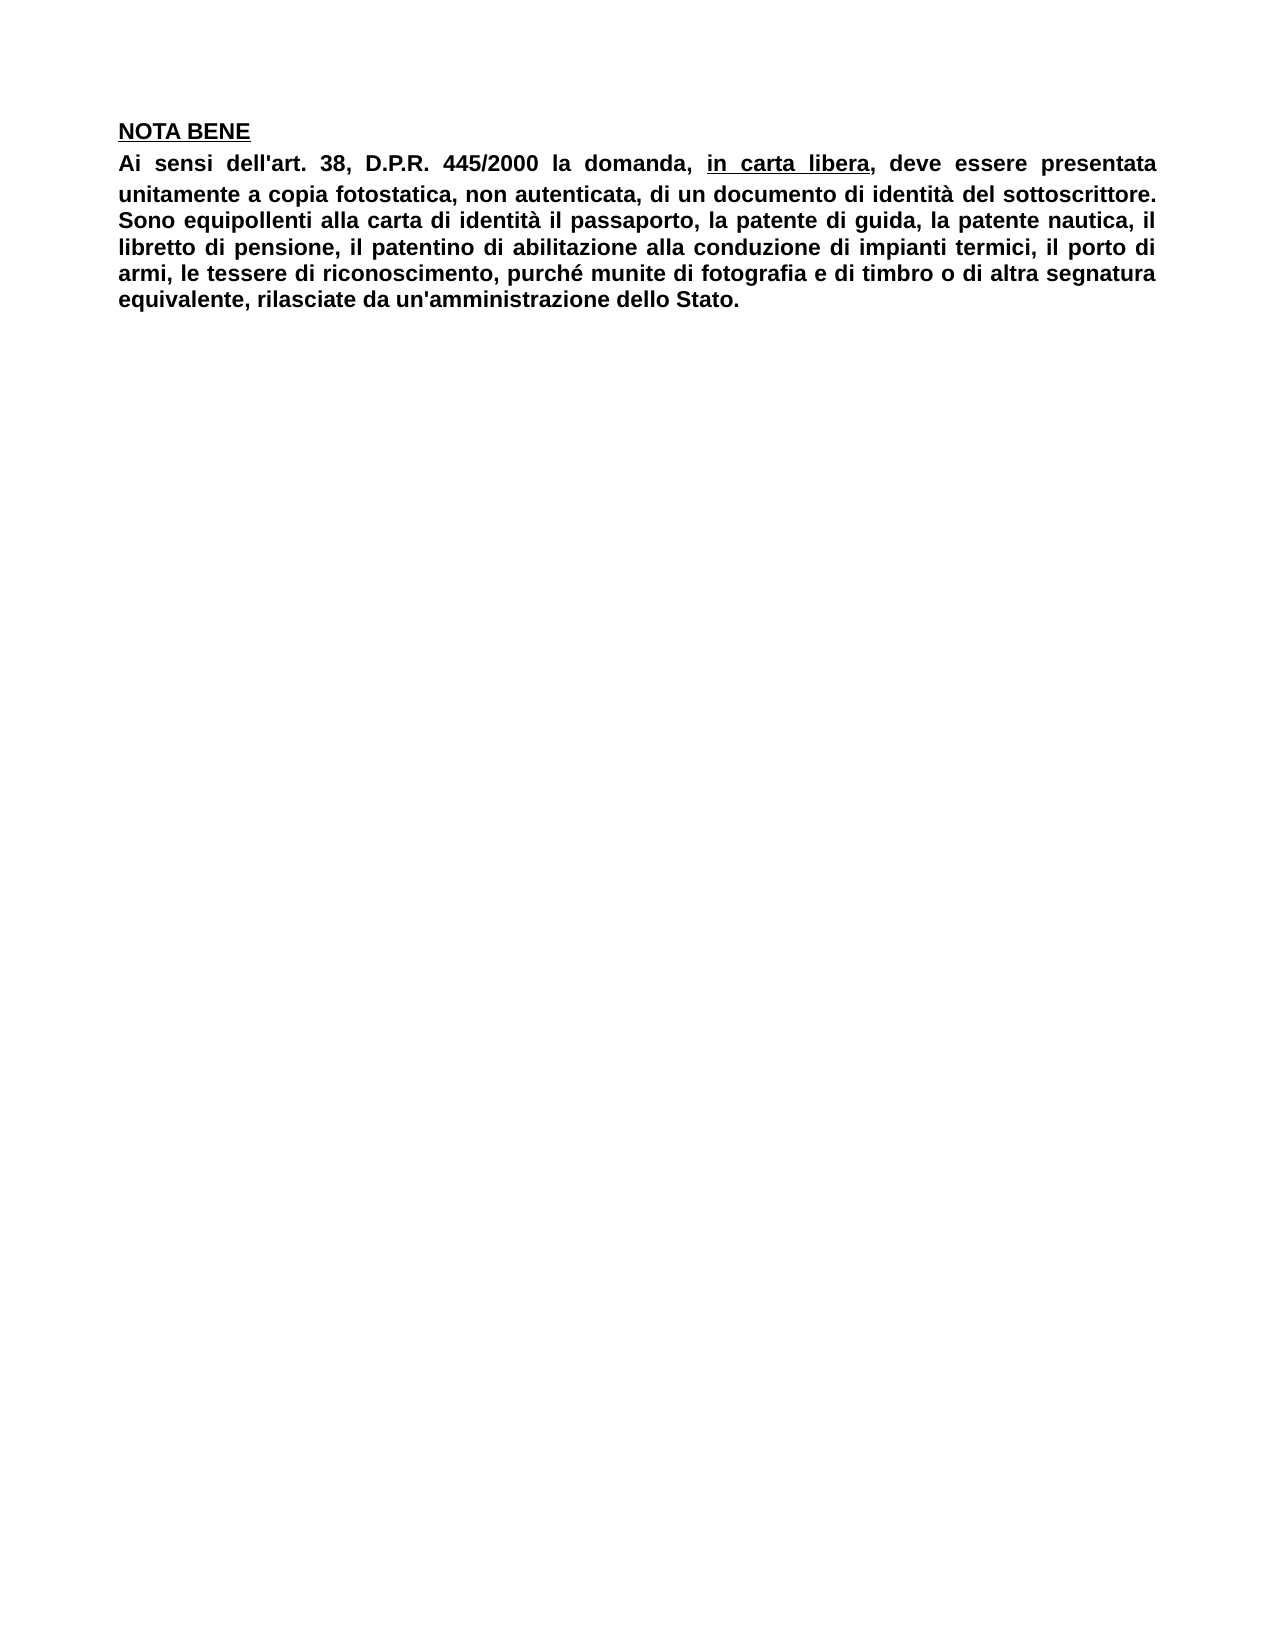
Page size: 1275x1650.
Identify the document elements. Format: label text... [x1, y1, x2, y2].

text NOTA BENE [118, 118, 1157, 144]
text Ai sensi dell'art. 38, D.P.R. 445/2000 la domanda, in carta libera, deve essere presentata unitamente a copia fotostatica, non autenticata, di un documento di identità del sottoscrittore. Sono equipollenti alla carta di identità il passaporto, la patente di guida, la patente nautica, il libretto di pensione, il patentino di abilitazione alla conduzione di impianti termici, il porto di armi, le tessere di riconoscimento, purché munite di fotografia e di timbro o di altra segnatura equivalente, rilasciate da un'amministrazione dello Stato. [118, 150, 1157, 313]
